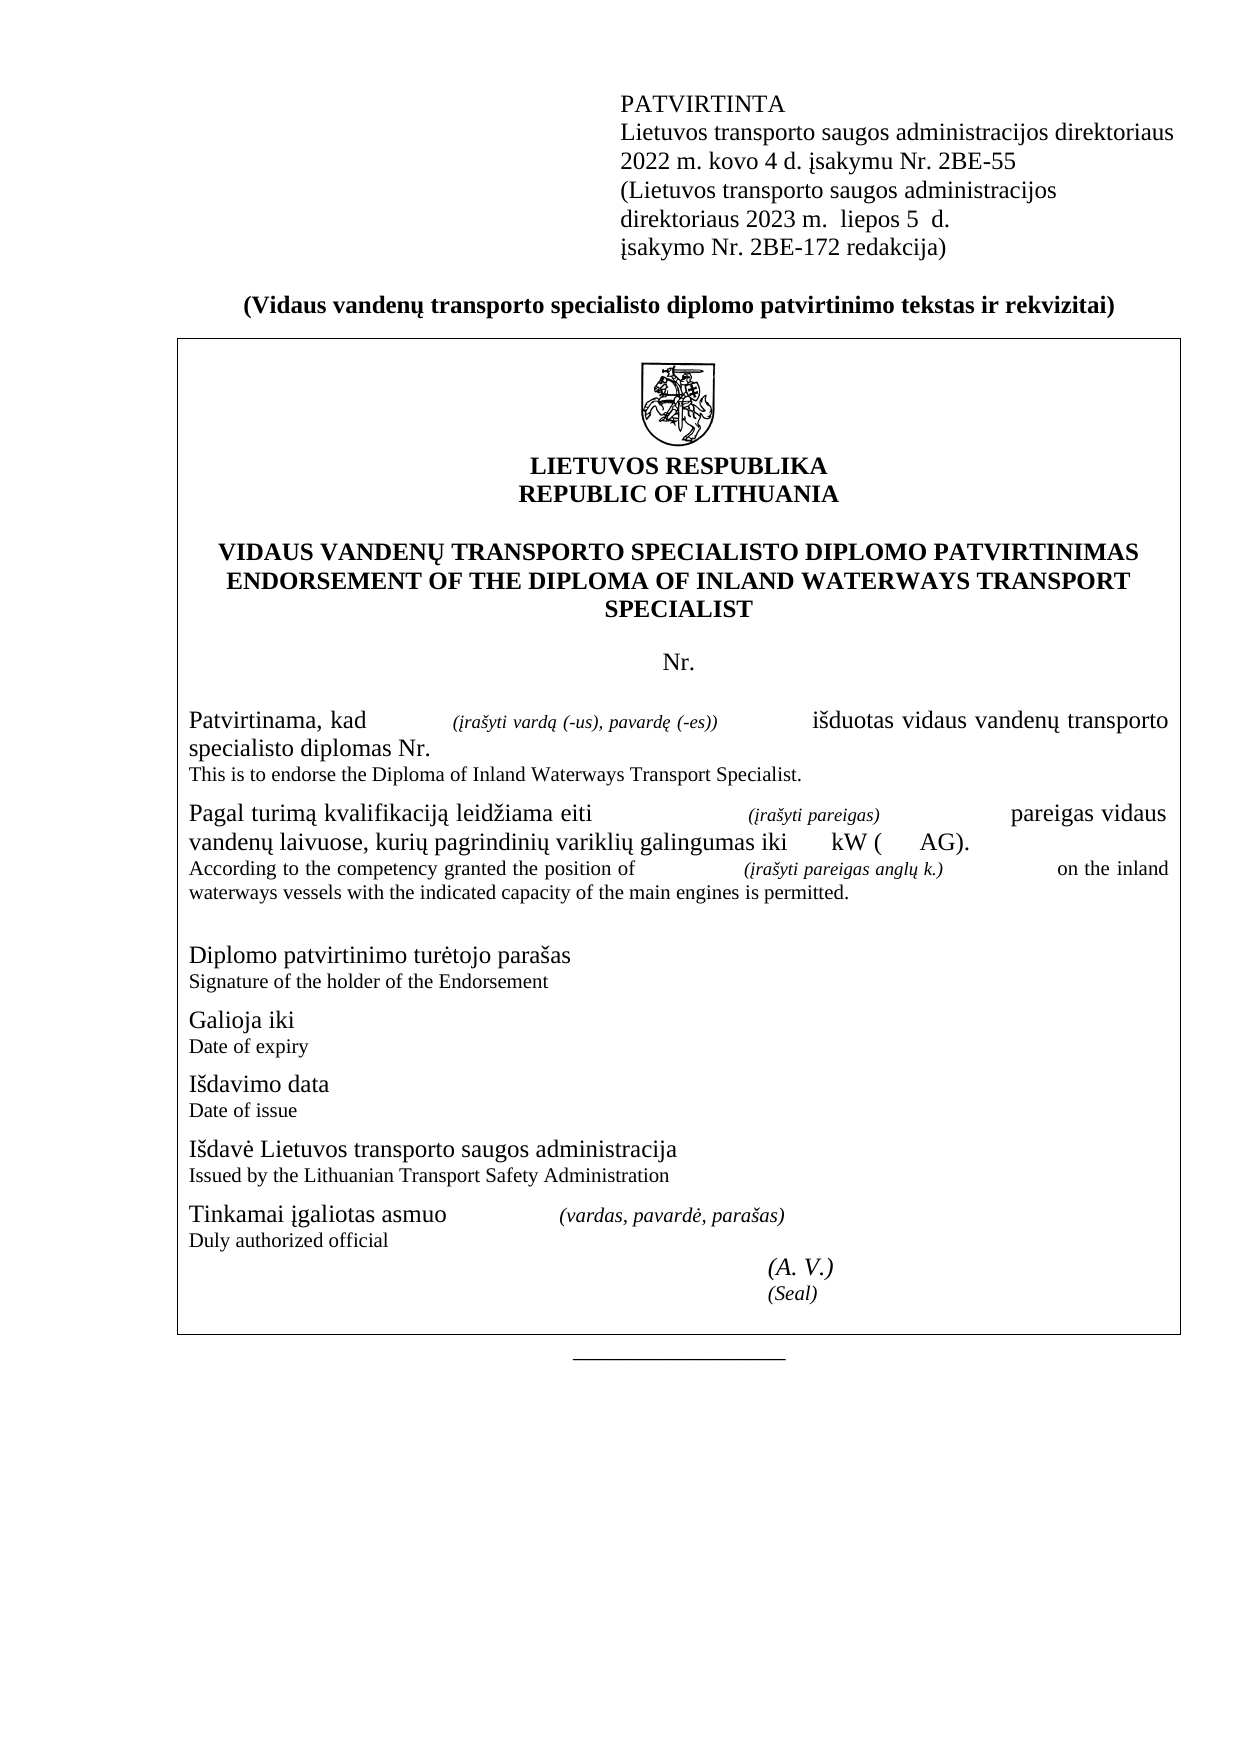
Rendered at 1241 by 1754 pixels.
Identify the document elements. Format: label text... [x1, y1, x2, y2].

text _________________ [177, 1335, 1181, 1363]
text Lietuvos transporto saugos administracijos direktoriaus [620, 117, 1181, 146]
table_header LIETUVOS RESPUBLIKA REPUBLIC OF LITHUANIA VIDAUS VANDENŲ TRANSPORTO SPECIALISTO DIPLOMO PATVIRTINIMAS ENDORSEMENT OF THE DIPLOMA OF INLAND WATERWAYS TRANSPORT SPECIALIST Nr. Patvirtinama, kad (įrašyti vardą (-us), pavardę (-es)) išduotas vidaus vandenų transporto specialisto diplomas Nr. This is to endorse the Diploma of Inland Waterways Transport Specialist. Pagal turimą kvalifikaciją leidžiama eiti (įrašyti pareigas) pareigas vidaus vandenų laivuose, kurių pagrindinių variklių galingumas iki kW ( AG). According to the competency granted the position of (įrašyti pareigas anglų k.) on the inland waterways vessels with the indicated capacity of the main engines is permitted. Diplomo patvirtinimo turėtojo parašas Signature of the holder of the Endorsement Galioja iki Date of expiry Išdavimo data Date of issue Išdavė Lietuvos transporto saugos administracija Issued by the Lithuanian Transport Safety Administration Tinkamai įgaliotas asmuo (vardas, pavardė, parašas) Duly authorized official (A. V.) (Seal) [178, 339, 1180, 1333]
text (Vidaus vandenų transporto specialisto diplomo patvirtinimo tekstas ir rekvizitai) [177, 290, 1181, 319]
text įsakymo Nr. 2BE-172 redakcija) [620, 232, 1181, 261]
text (Lietuvos transporto saugos administracijos [620, 175, 1181, 204]
text direktoriaus 2023 m. liepos 5 d. [620, 204, 1181, 232]
text PATVIRTINTA [620, 89, 1181, 117]
text 2022 m. kovo 4 d. įsakymu Nr. 2BE-55 [620, 146, 1181, 175]
